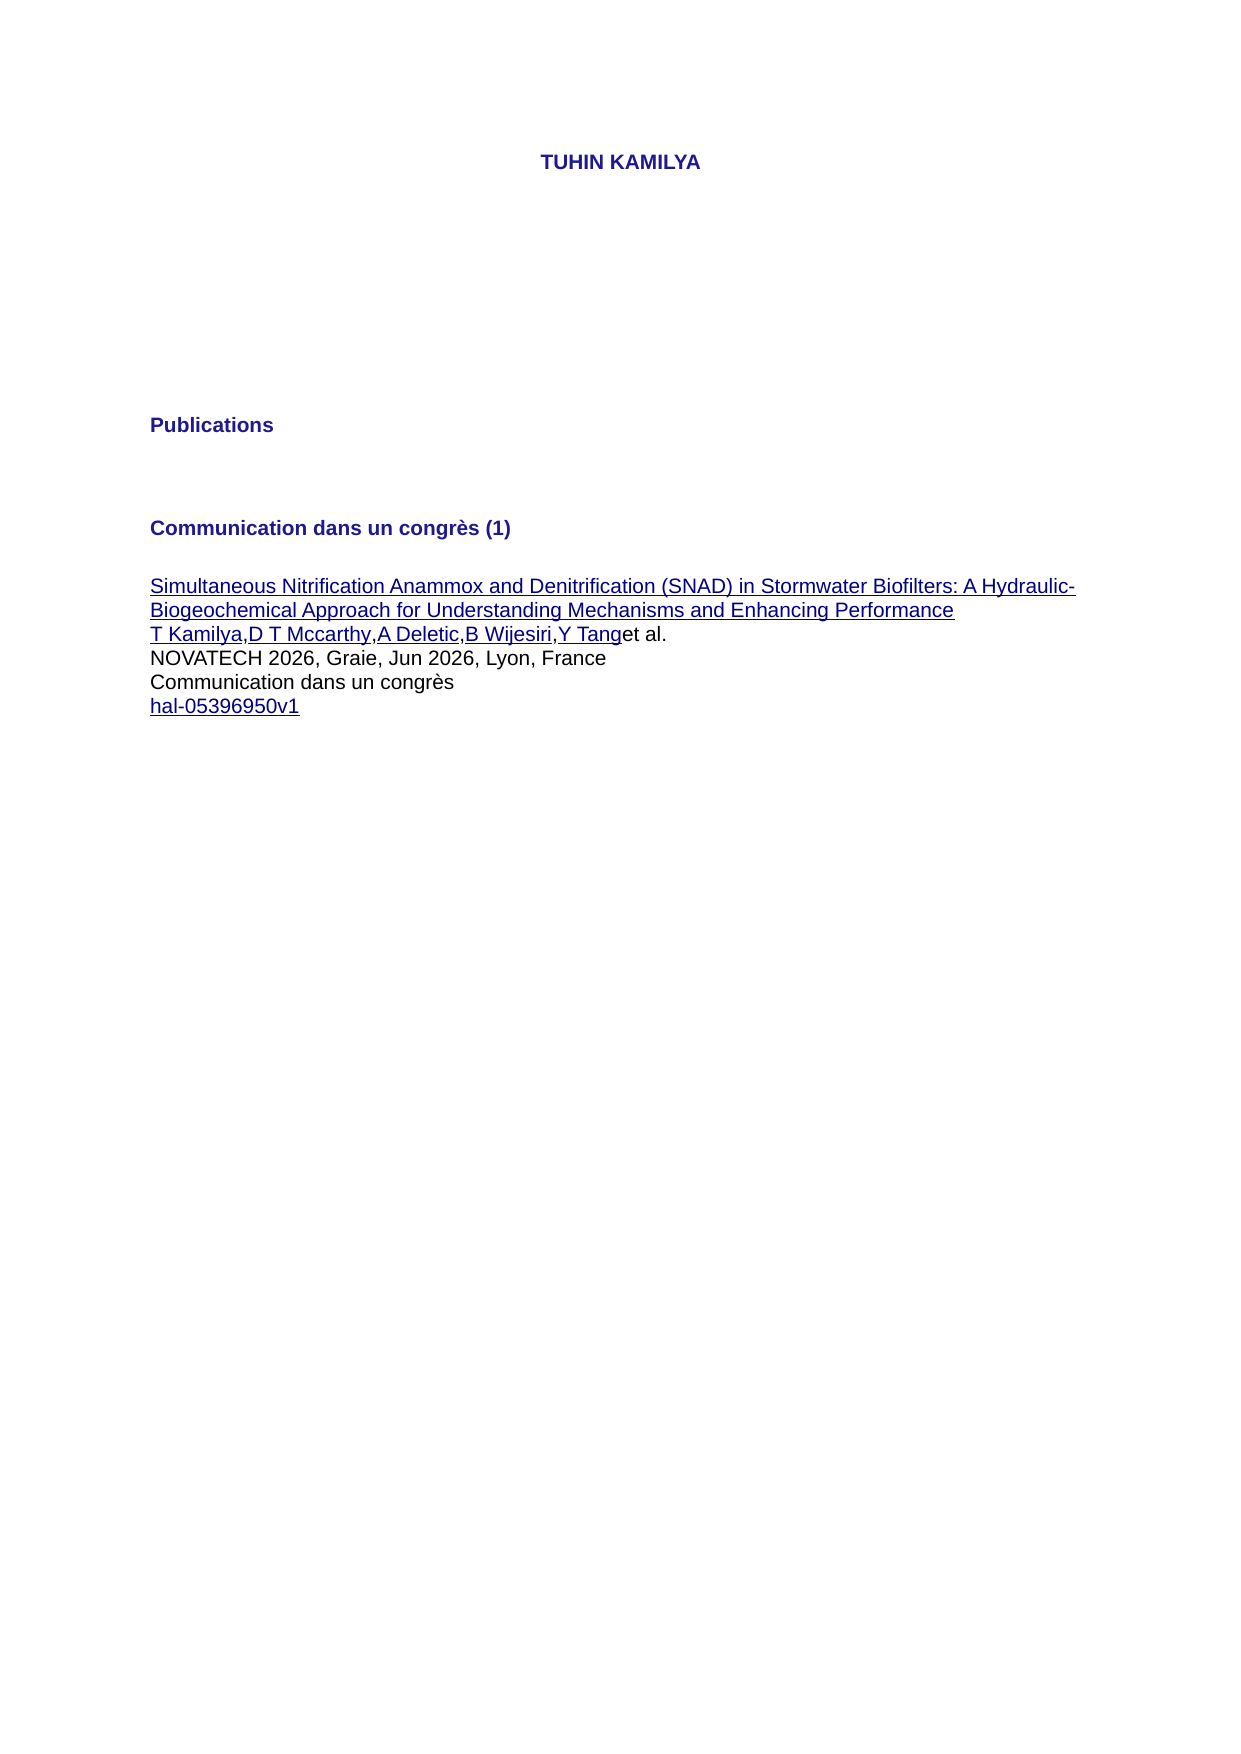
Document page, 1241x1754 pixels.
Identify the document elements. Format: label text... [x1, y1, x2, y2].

subtitle TUHIN KAMILYA [150, 150, 1090, 174]
table_header Simultaneous Nitrification Anammox and Denitrification (SNAD) in Stormwater Biofilters: A Hydraulic-Biogeochemical Approach for Understanding Mechanisms and Enhancing Performance T Kamilya,D T Mccarthy,A Deletic,B Wijesiri,Y Tanget al. NOVATECH 2026, Graie, Jun 2026, Lyon, France Communication dans un congrès hal-05396950v1 [150, 574, 1090, 718]
subtitle Communication dans un congrès (1) [150, 516, 1090, 539]
subtitle Publications [150, 412, 1090, 436]
